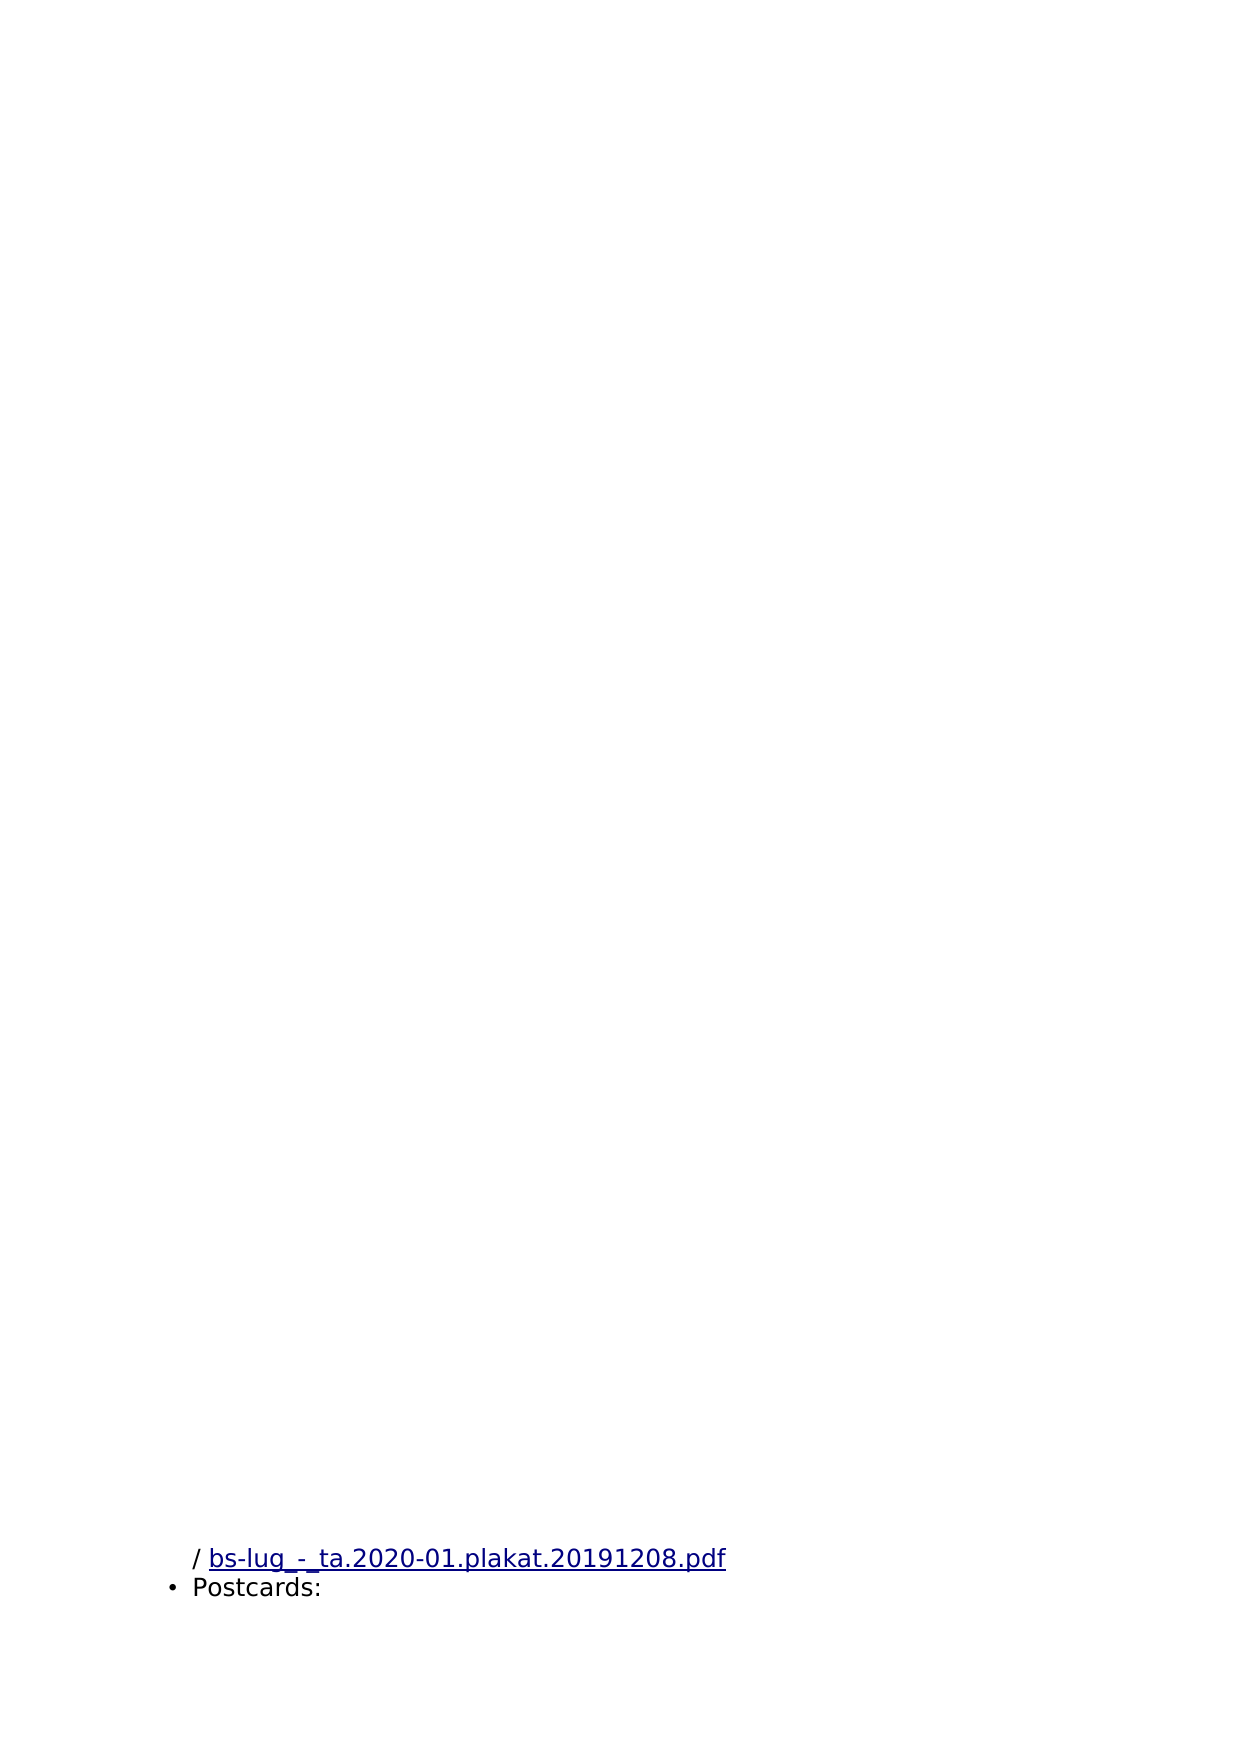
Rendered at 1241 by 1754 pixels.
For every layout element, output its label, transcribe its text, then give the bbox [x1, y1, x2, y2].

list / bs-lug_-_ta.2020-01.plakat.20191208.pdf [177, 118, 1122, 1573]
list Postcards: [177, 1573, 1122, 1602]
